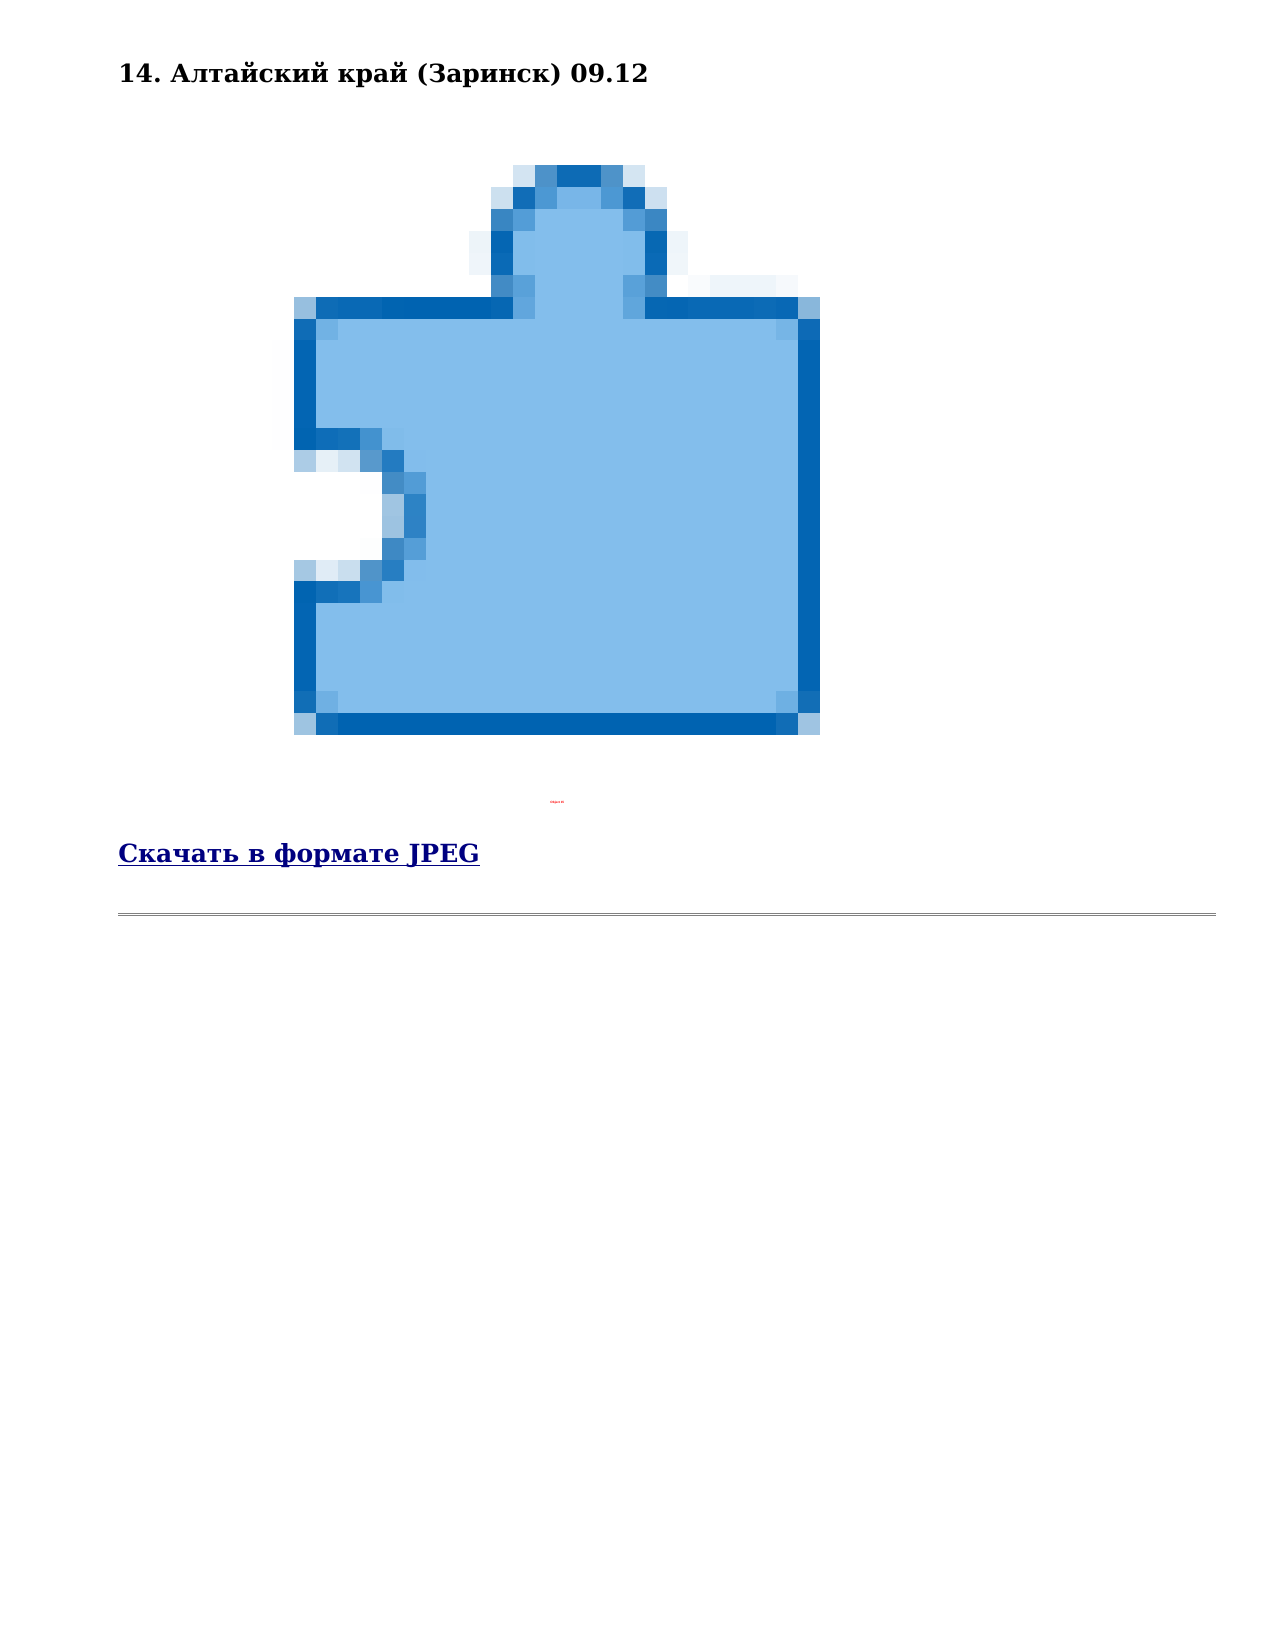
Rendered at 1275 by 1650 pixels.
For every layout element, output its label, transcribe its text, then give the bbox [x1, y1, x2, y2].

subtitle 14. Алтайский край (Заринск) 09.12 [118, 59, 1216, 88]
text Скачать в формате JPEG [118, 839, 1216, 869]
